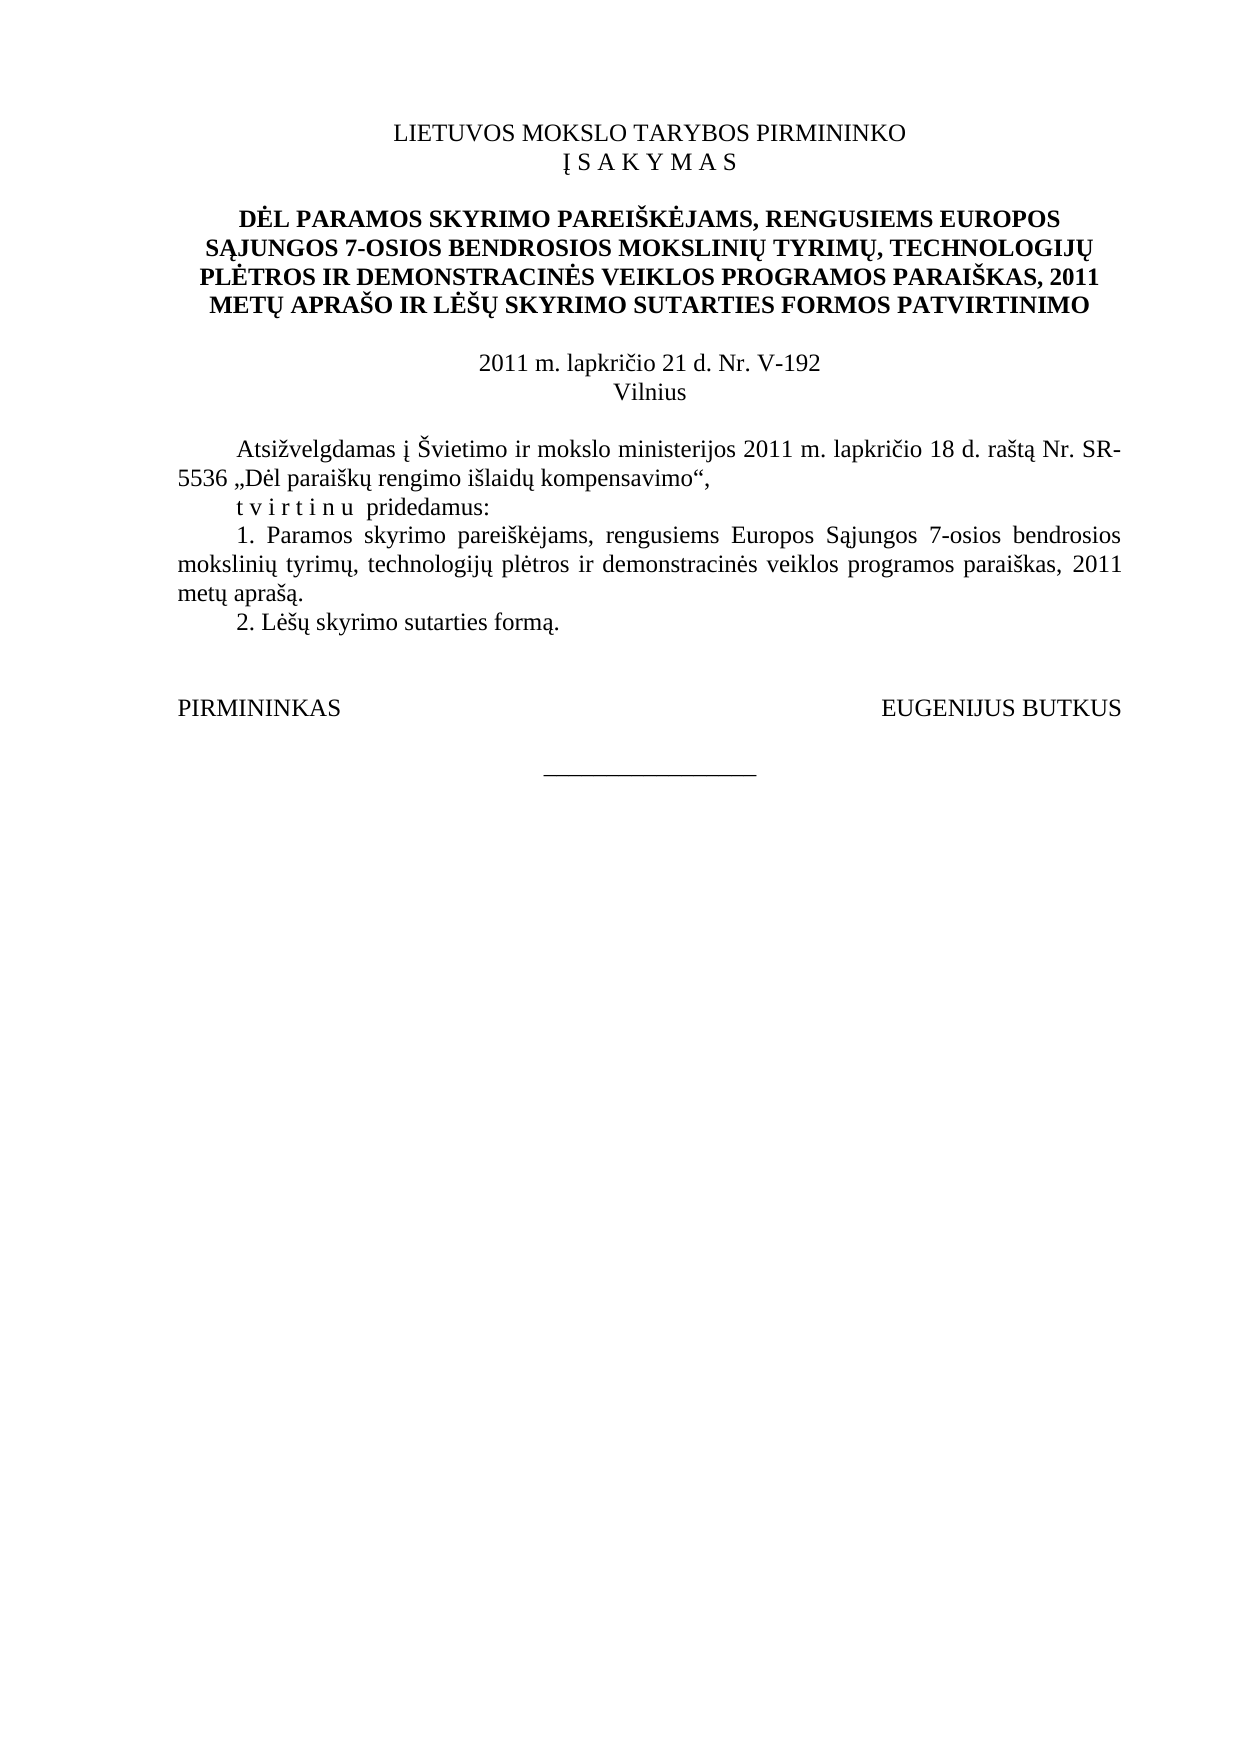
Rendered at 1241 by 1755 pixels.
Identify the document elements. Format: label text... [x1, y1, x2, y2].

text Lietuvos mokslo tarybos pirmininko [177, 118, 1122, 147]
text tvirtinu pridedamus: [177, 492, 1122, 521]
text pirmininkas Eugenijus Butkus [177, 693, 1122, 722]
text 2011 m. lapkričio 21 d. Nr. V-192 [177, 348, 1122, 377]
text ĮSAKYMAS [177, 147, 1122, 176]
text 2. Lėšų skyrimo sutarties formą. [177, 607, 1122, 636]
text 1. Paramos skyrimo pareiškėjams, rengusiems Europos Sąjungos 7-osios bendrosios mokslinių tyrimų, technologijų plėtros ir demonstracinės veiklos programos paraiškas, 2011 metų aprašą. [177, 521, 1122, 607]
text DĖL PARAMOS SKYRIMO PAREIŠKĖJAMS, RENGUSIEMS EUROPOS SĄJUNGOS 7-OSIOS BENDROSIOS MOKSLINIŲ TYRIMŲ, TECHNOLOGIJŲ PLĖTROS IR DEMONSTRACINĖS VEIKLOS PROGRAMOS PARAIŠKAS, 2011 METŲ APRAŠO IR LĖŠŲ SKYRIMO SUTARTIES FORMOS PATVIRTINIMO [177, 204, 1122, 319]
text Vilnius [177, 377, 1122, 406]
text Atsižvelgdamas į Švietimo ir mokslo ministerijos 2011 m. lapkričio 18 d. raštą Nr. SR-5536 „Dėl paraiškų rengimo išlaidų kompensavimo“, [177, 434, 1122, 492]
text _________________ [177, 751, 1122, 779]
